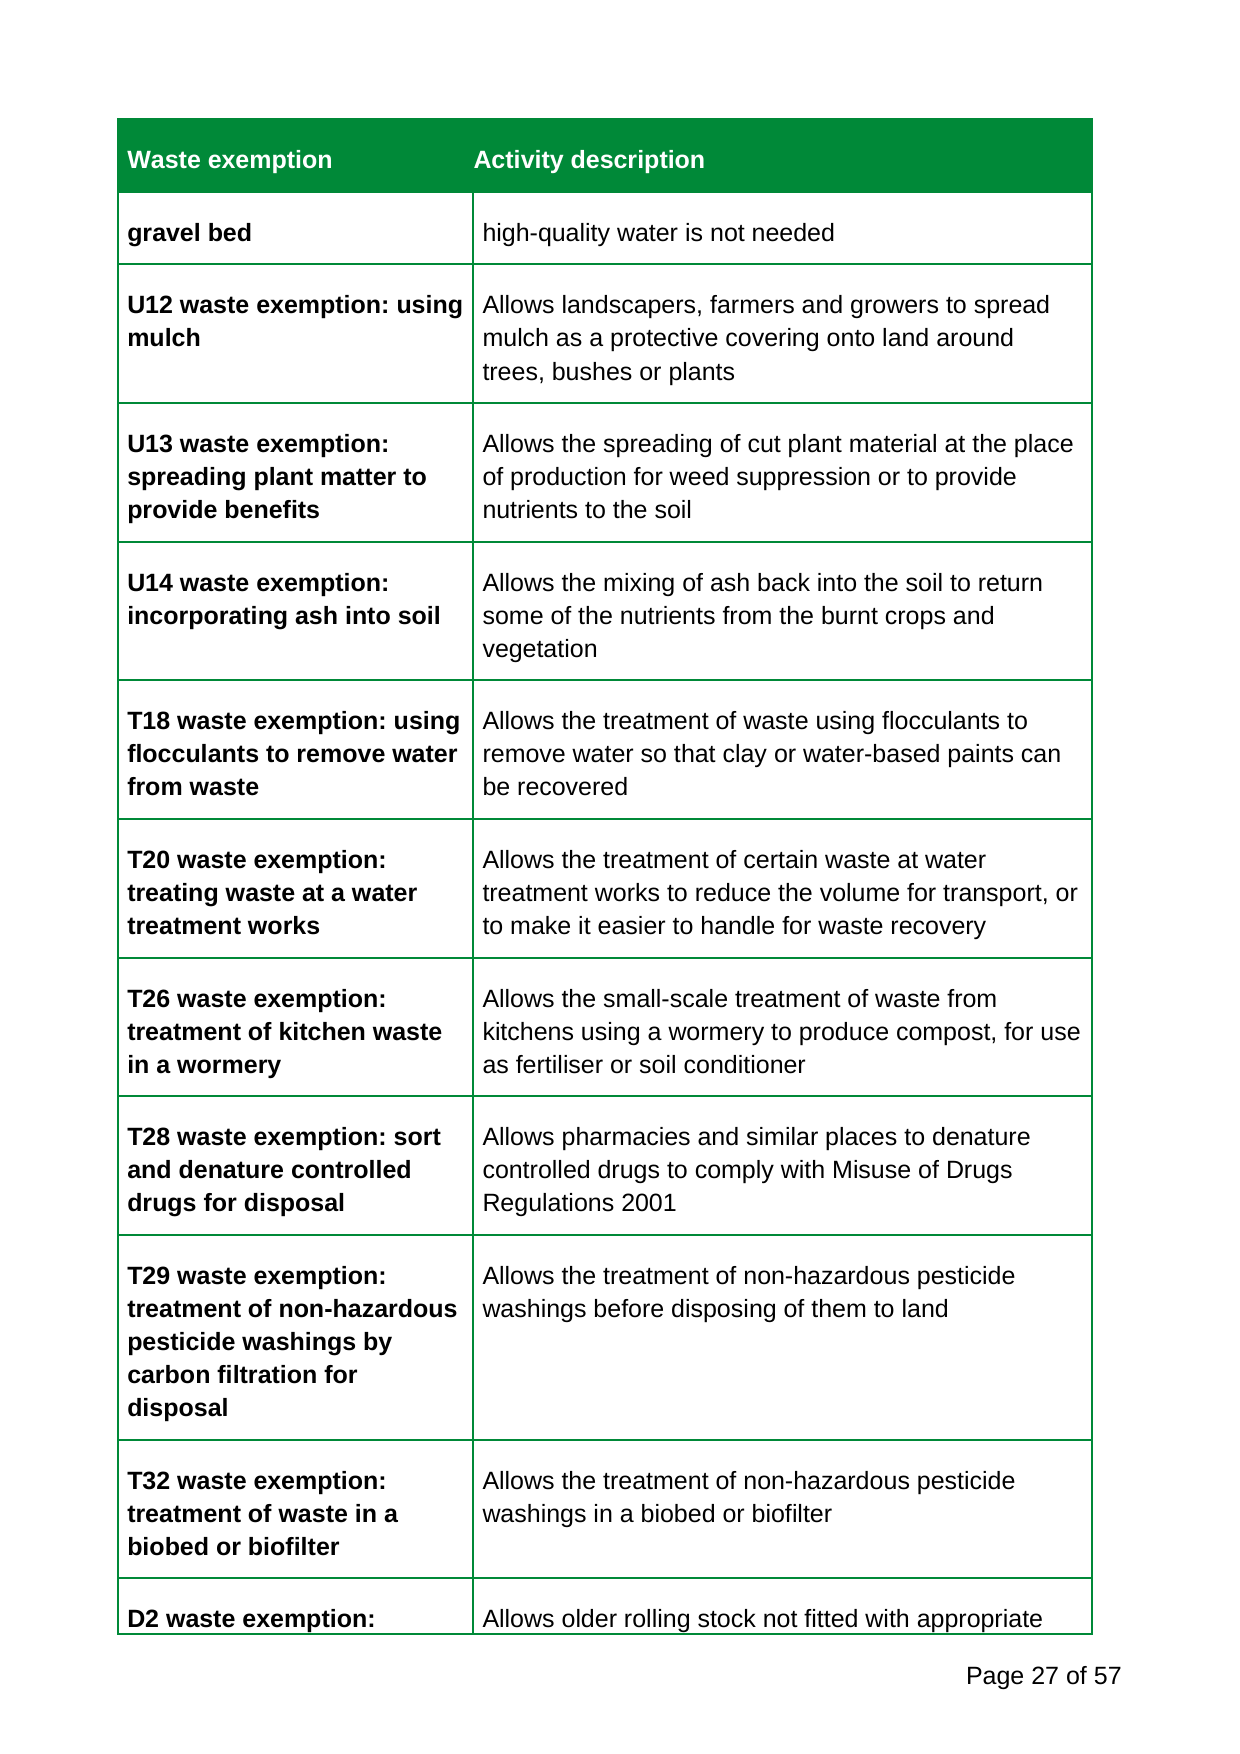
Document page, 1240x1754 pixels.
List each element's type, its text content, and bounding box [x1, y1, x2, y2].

table_cell T26 waste exemption: treatment of kitchen waste in a wormery [119, 959, 472, 1095]
table_header Activity description [474, 120, 1091, 191]
table_cell T28 waste exemption: sort and denature controlled drugs for disposal [119, 1097, 472, 1234]
table_cell high-quality water is not needed [474, 193, 1091, 263]
table_cell Allows landscapers, farmers and growers to spread mulch as a protective covering onto land around trees, bushes or plants [474, 265, 1091, 402]
table_cell Allows the treatment of non-hazardous pesticide washings in a biobed or biofilter [474, 1441, 1091, 1577]
table_cell Allows the spreading of cut plant material at the place of production for weed suppression or to provide nutrients to the soil [474, 404, 1091, 541]
table_cell T29 waste exemption: treatment of non-hazardous pesticide washings by carbon filtration for disposal [119, 1236, 472, 1438]
table_cell T20 waste exemption: treating waste at a water treatment works [119, 820, 472, 957]
table_cell Allows the treatment of certain waste at water treatment works to reduce the volume for transport, or to make it easier to handle for waste recovery [474, 820, 1091, 957]
table_cell Allows the small-scale treatment of waste from kitchens using a wormery to produce compost, for use as fertiliser or soil conditioner [474, 959, 1091, 1095]
table_header Waste exemption [119, 120, 472, 191]
table_cell T18 waste exemption: using flocculants to remove water from waste [119, 681, 472, 818]
table_cell gravel bed [119, 193, 472, 263]
table_cell U13 waste exemption: spreading plant matter to provide benefits [119, 404, 472, 541]
table_cell Allows the treatment of non-hazardous pesticide washings before disposing of them to land [474, 1236, 1091, 1438]
table_cell Allows pharmacies and similar places to denature controlled drugs to comply with Misuse of Drugs Regulations 2001 [474, 1097, 1091, 1234]
table_cell U12 waste exemption: using mulch [119, 265, 472, 402]
table_cell D2 waste exemption: [119, 1579, 472, 1633]
table_cell Allows the mixing of ash back into the soil to return some of the nutrients from the burnt crops and vegetation [474, 543, 1091, 679]
table_cell U14 waste exemption: incorporating ash into soil [119, 543, 472, 679]
table_cell Allows the treatment of waste using flocculants to remove water so that clay or water-based paints can be recovered [474, 681, 1091, 818]
table_cell T32 waste exemption: treatment of waste in a biobed or biofilter [119, 1441, 472, 1577]
table_cell Allows older rolling stock not fitted with appropriate [474, 1579, 1091, 1633]
